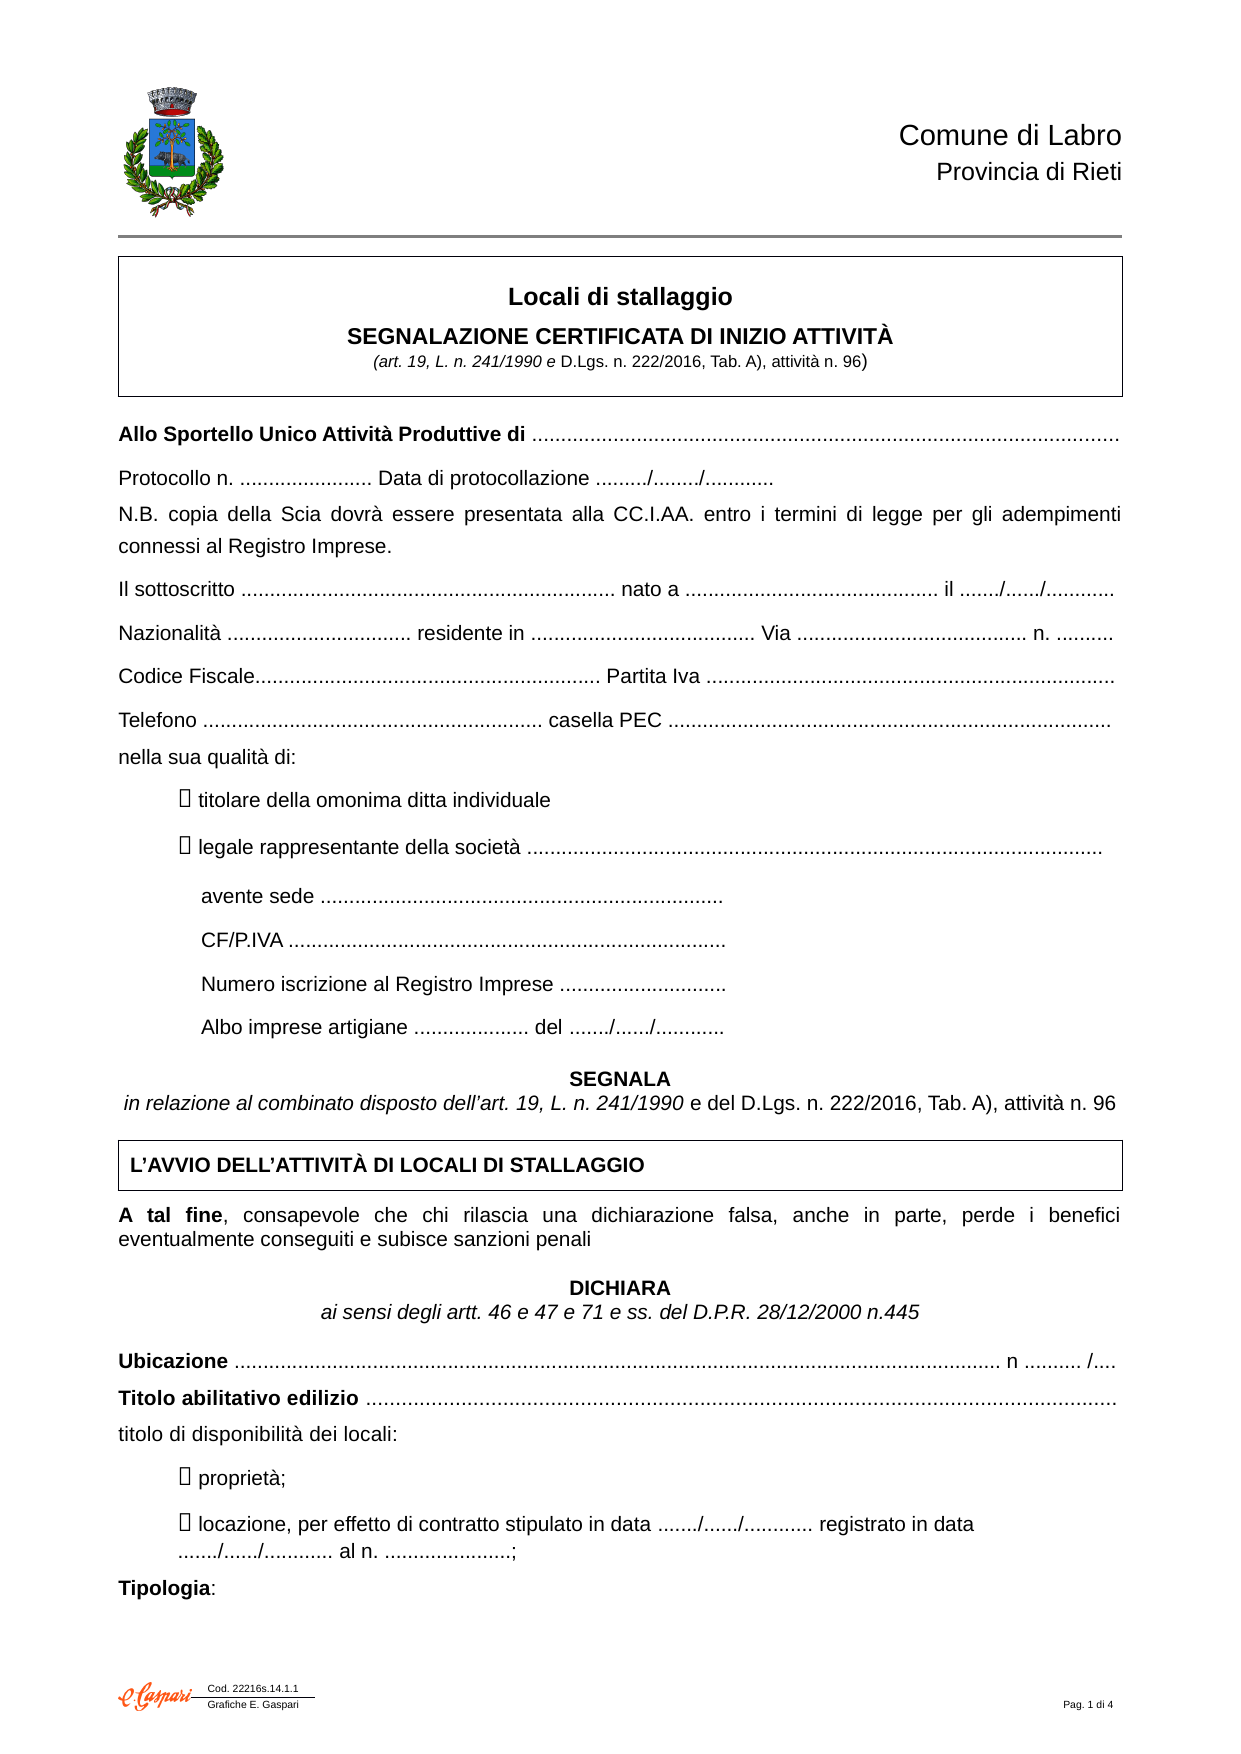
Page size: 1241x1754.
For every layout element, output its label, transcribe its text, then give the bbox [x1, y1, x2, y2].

text Tipologia: [118, 1575, 1128, 1599]
picture [122, 87, 224, 118]
text Titolo abilitativo edilizio .............................................................................................................................. [118, 1385, 1122, 1409]
picture [118, 1682, 192, 1711]
text SEGNALA [118, 1067, 1122, 1091]
text Numero iscrizione al Registro Imprese ............................. [201, 972, 1122, 996]
text titolo di disponibilità dei locali: [118, 1422, 1122, 1446]
text  locazione, per effetto di contratto stipulato in data ......./....../............ registrato in data ......./....../............ al n. ......................; [177, 1505, 1122, 1563]
text  proprietà; [177, 1458, 1122, 1492]
text Nazionalità ................................ residente in ....................................... Via ........................................ n. .......... [118, 621, 1122, 645]
text Protocollo n. ....................... Data di protocollazione ........./......../............ [118, 466, 1122, 490]
text avente sede ...................................................................... [201, 884, 1122, 908]
text Comune di Labro [118, 118, 1122, 152]
table_header L’AVVIO DELL’ATTIVITÀ DI LOCALI DI STALLAGGIO [119, 1141, 1122, 1189]
text N.B. copia della Scia dovrà essere presentata alla CC.I.AA. entro i termini di legge per gli adempimenti connessi al Registro Imprese. [118, 502, 1122, 557]
text Albo imprese artigiane .................... del ......./....../............ [201, 1015, 1122, 1039]
text CF/P.IVA ............................................................................ [201, 928, 1122, 952]
text Ubicazione ..................................................................................................................................... n .......... /.... [118, 1349, 1122, 1373]
text A tal fine, consapevole che chi rilascia una dichiarazione falsa, anche in parte, perde i benefici eventualmente conseguiti e subisce sanzioni penali [118, 1203, 1122, 1251]
text  legale rappresentante della società .................................................................................................... [177, 827, 1122, 862]
text Codice Fiscale............................................................ Partita Iva ....................................................................... [118, 664, 1122, 688]
picture [122, 152, 224, 157]
text Provincia di Rieti [118, 157, 1122, 185]
text DICHIARA [118, 1276, 1122, 1300]
text Allo Sportello Unico Attività Produttive di [118, 422, 1122, 446]
text ai sensi degli artt. 46 e 47 e 71 e ss. del D.P.R. 28/12/2000 n.445 [118, 1300, 1122, 1324]
text  titolare della omonima ditta individuale [177, 781, 1122, 815]
text in relazione al combinato disposto dell’art. 19, L. n. 241/1990 e del D.Lgs. n. 222/2016, Tab. A), attività n. 96 [118, 1091, 1122, 1114]
picture [122, 185, 224, 219]
table_header Locali di stallaggio SEGNALAZIONE CERTIFICATA DI INIZIO ATTIVITÀ (art. 19, L. n. 241/1990 e D.Lgs. n. 222/2016, Tab. A), attività n. 96) [119, 257, 1122, 396]
text Il sottoscritto ................................................................. nato a ............................................ il ......./....../............ [118, 577, 1122, 601]
text Telefono ........................................................... casella PEC ............................................................................. [118, 708, 1122, 732]
text nella sua qualità di: [118, 744, 1122, 768]
